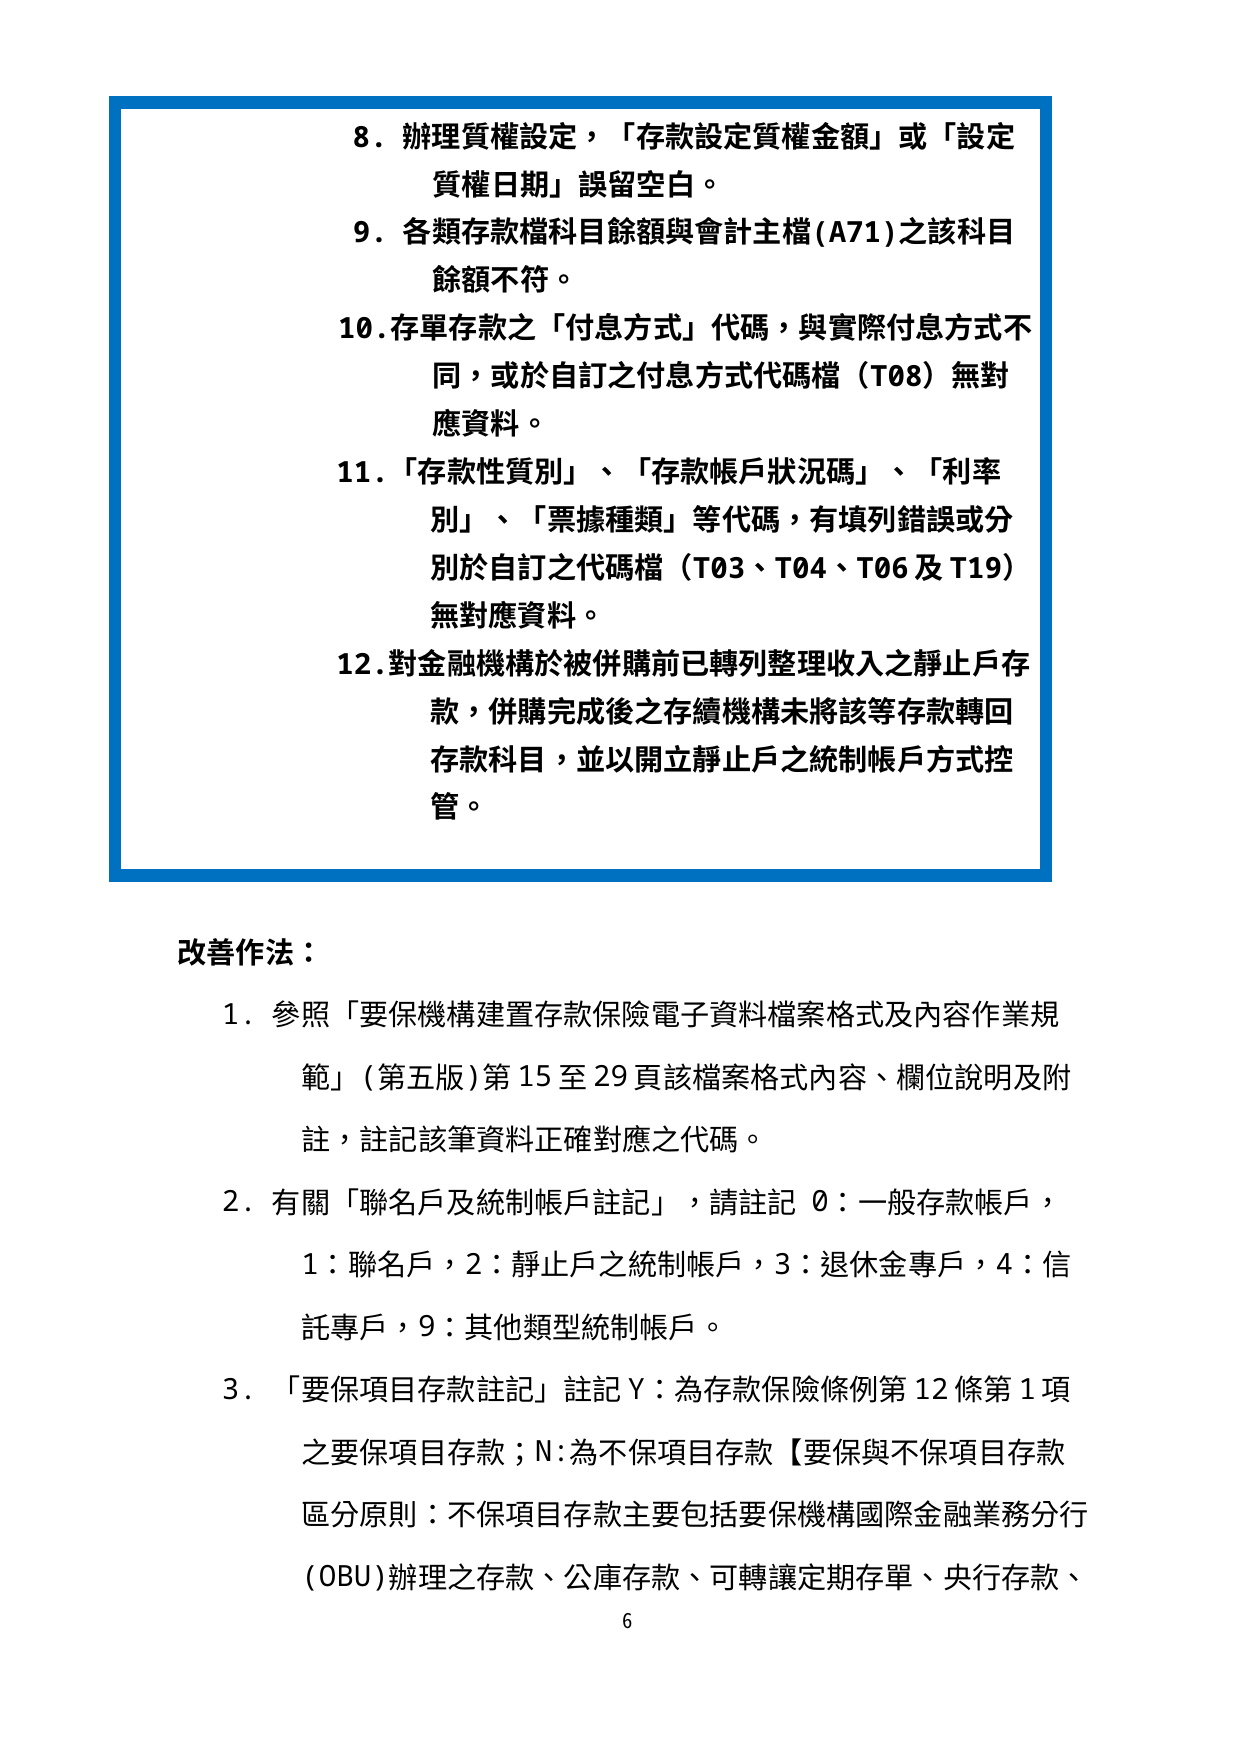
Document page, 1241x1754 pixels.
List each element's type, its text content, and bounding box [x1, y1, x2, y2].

list 參照「要保機構建置存款保險電子資料檔案格式及內容作業規範」(第五版)第15至29頁該檔案格式內容、欄位說明及附註，註記該筆資料正確對應之代碼。 [222, 971, 1093, 1159]
text 改善作法： [177, 909, 1093, 971]
list 「要保項目存款註記」註記Y：為存款保險條例第12條第1項之要保項目存款；N:為不保項目存款【要保與不保項目存款區分原則：不保項目存款主要包括要保機構國際金融業務分行(OBU)辦理之存款、公庫存款、可轉讓定期存單、央行存款、銀行同業存款及存款人之行業別為銀行、辦理郵政儲金匯兌業務之郵政機構、信用合作社、設置信用部之農會、漁會與全國農業金庫者﹝其中信託財產存款、員工退休金存款、本行（社、會）支票存款、保付支票存款、靜止戶專戶、其他存款統制帳戶及依法律要求存入特定金融機構之轉存款係屬要保項目存款除外﹞等，其餘原則上均屬要保項目存款】。 [222, 1346, 1093, 1596]
table_header 態樣三：存摺存款檔(A21、B21、C21)、存單存款檔(A22、B22)及支票存款檔(A23)有下列缺失，影響存款歸戶或代扣二代健保補充保險費金額正確性： 對一般存款戶、聯名戶、靜止戶、退休金專戶、信託專戶及其他類型統制帳戶，有未依本公司作業規範規定於「聯名戶及統制帳戶註記」欄位註記“0”（一般存款戶）、“1”（聯名戶）、“2”(靜止戶)、“3”(退休金專戶)、“4”(信託專戶)、“9”(其他類型統制帳戶)或註記錯誤。 「存戶性質或組織型態」代碼填列錯誤。 「要保項目存款註記」、「代扣健保補充保費註記」填列錯誤。 「客戶識別碼」、「納稅義務人識別碼」填列錯誤或於客戶基本資料檔（A11）無對應資料。 綜合存款戶之定期存款，其「存款帳號」欄位均未填列綜存之活期存款帳號，並將定期存款之帳號填列於「存單號碼/綜存之定期性存款帳號或序號」欄位。 質權設定、存單質借之「存款設定種類」代碼填列錯誤。 「存款設定種類」為存單質借者，於存款質借擔保品檔（A43）無對應資料。 辦理質權設定，「存款設定質權金額」或「設定質權日期」誤留空白。 各類存款檔科目餘額與會計主檔(A71)之該科目餘額不符。 存單存款之「付息方式」代碼，與實際付息方式不同，或於自訂之付息方式代碼檔（T08）無對應資料。 「存款性質別」、「存款帳戶狀況碼」、「利率別」、「票據種類」等代碼，有填列錯誤或分別於自訂之代碼檔（T03、T04、T06及T19）無對應資料。 對金融機構於被併購前已轉列整理收入之靜止戶存款，併購完成後之存續機構未將該等存款轉回存款科目，並以開立靜止戶之統制帳戶方式控管。 [121, 109, 1040, 869]
list 有關「聯名戶及統制帳戶註記」，請註記 0：一般存款帳戶，1：聯名戶，2：靜止戶之統制帳戶，3：退休金專戶，4：信託專戶，9：其他類型統制帳戶。 [222, 1159, 1093, 1346]
